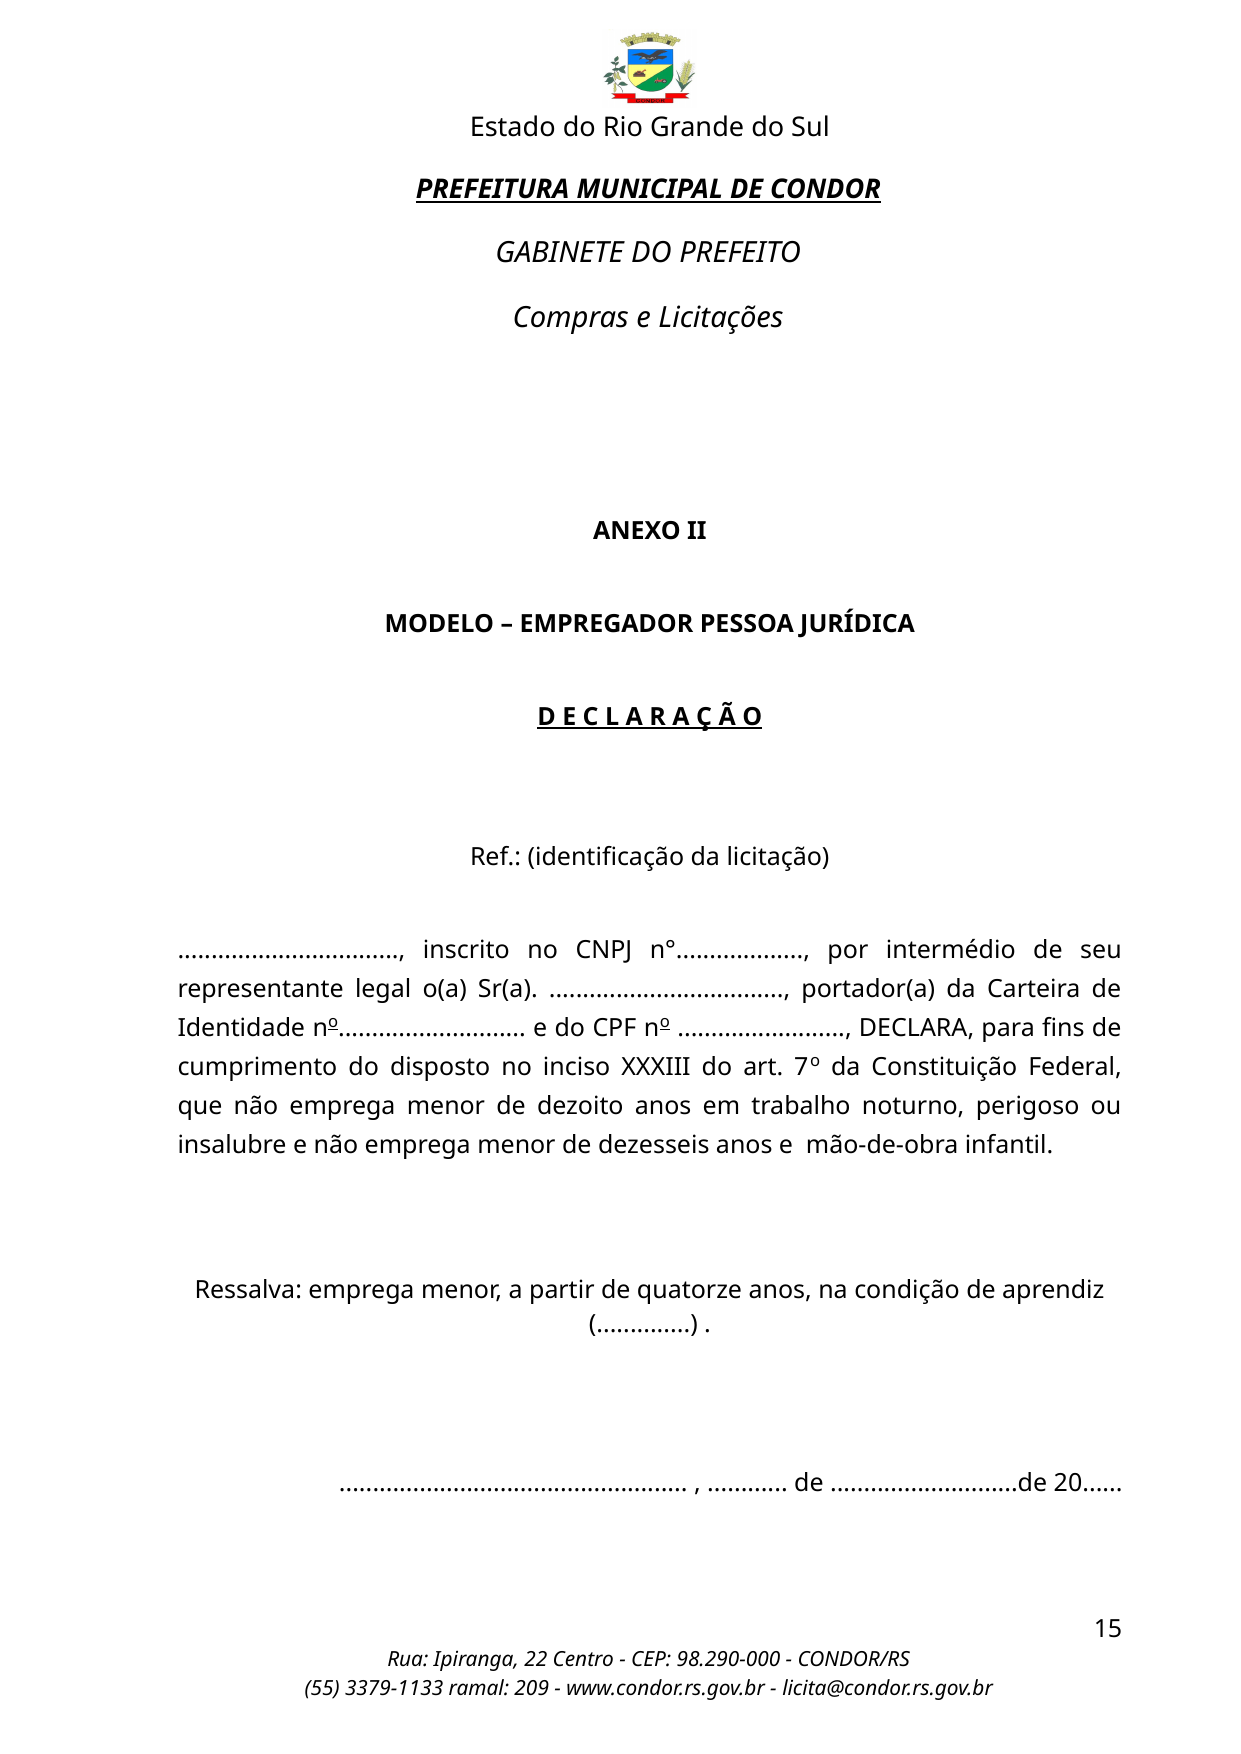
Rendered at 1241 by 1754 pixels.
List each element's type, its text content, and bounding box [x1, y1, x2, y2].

text Ressalva: emprega menor, a partir de quatorze anos, na condição de aprendiz (..............) . [177, 1272, 1122, 1340]
text Ref.: (identificação da licitação) [177, 838, 1122, 872]
text D E C L A R A Ç Ã O [177, 698, 1122, 733]
text .................................................... , ............ de ............................de 20...... [177, 1464, 1122, 1498]
text MODELO – EMPREGADOR PESSOA JURÍDICA [177, 605, 1122, 639]
text ANEXO II [177, 512, 1122, 546]
text ................................., inscrito no CNPJ n°..................., por intermédio de seu representante legal o(a) Sr(a). ..................................., portador(a) da Carteira de Identidade no............................ e do CPF no ........................., DECLARA, para fins de cumprimento do disposto no inciso XXXIII do art. 7o da Constituição Federal, que não emprega menor de dezoito anos em trabalho noturno, perigoso ou insalubre e não emprega menor de dezesseis anos e mão-de-obra infantil. [177, 931, 1122, 1161]
